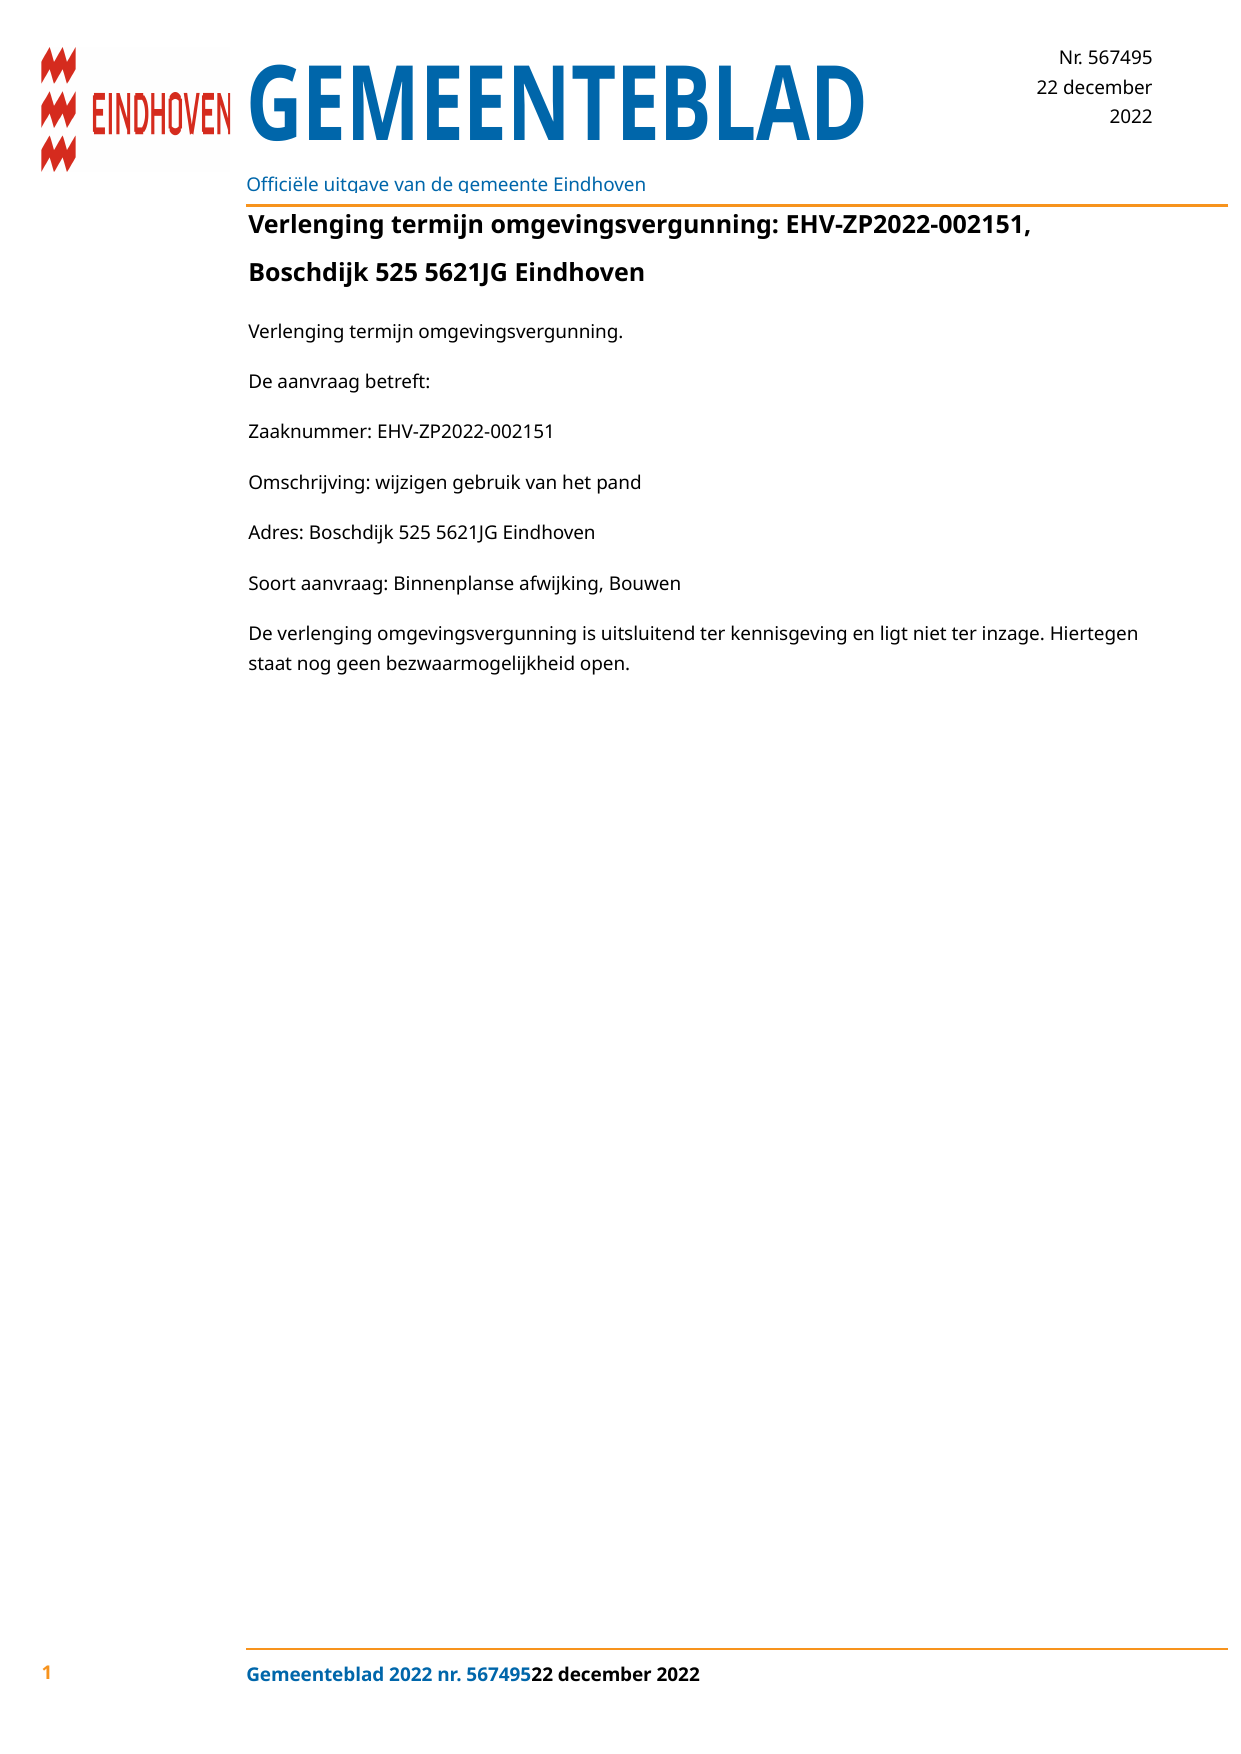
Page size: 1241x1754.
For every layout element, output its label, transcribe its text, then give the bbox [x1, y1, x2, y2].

text Verlenging termijn omgevingsvergunning. [248, 318, 1152, 344]
text Verlenging termijn omgevingsvergunning: EHV-ZP2022-002151, Boschdijk 525 5621JG Eindhoven [248, 207, 1152, 288]
text Omschrijving: wijzigen gebruik van het pand [248, 469, 1152, 495]
text Adres: Boschdijk 525 5621JG Eindhoven [248, 519, 1152, 545]
text De verlenging omgevingsvergunning is uitsluitend ter kennisgeving en ligt niet ter inzage. Hiertegen staat nog geen bezwaarmogelijkheid open. [248, 620, 1152, 676]
text Soort aanvraag: Binnenplanse afwijking, Bouwen [248, 570, 1152, 596]
text Zaaknummer: EHV-ZP2022-002151 [248, 419, 1152, 444]
picture [41, 47, 231, 172]
text De aanvraag betreft: [248, 368, 1152, 394]
